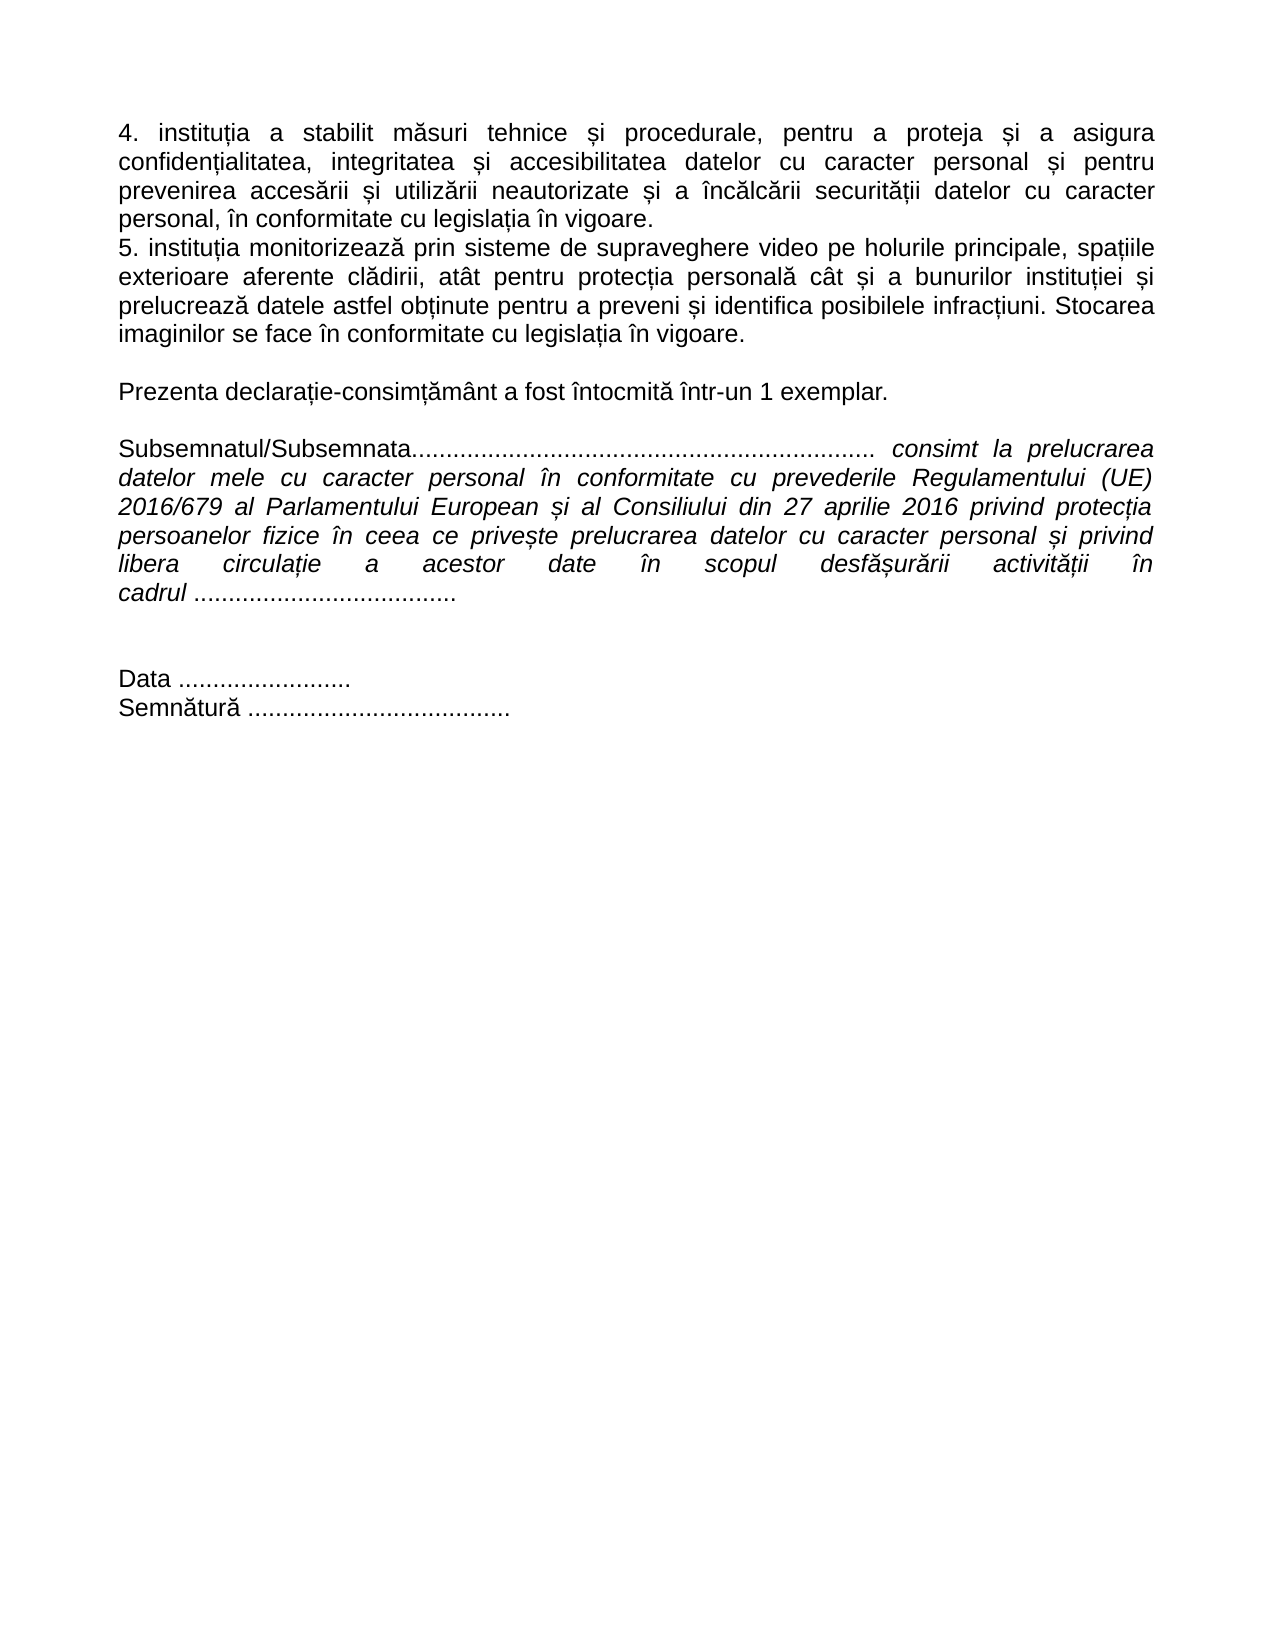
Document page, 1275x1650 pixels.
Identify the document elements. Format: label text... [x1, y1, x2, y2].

text Prezenta declarație-consimțământ a fost întocmită într-un 1 exemplar. [118, 377, 1157, 406]
text Semnătură ...................................... [118, 693, 1157, 722]
text Subsemnatul/Subsemnata................................................................... consimt la prelucrarea datelor mele cu caracter personal în conformitate cu prevederile Regulamentului (UE) 2016/679 al Parlamentului European și al Consiliului din 27 aprilie 2016 privind protecția persoanelor fizice în ceea ce privește prelucrarea datelor cu caracter personal și privind libera circulație a acestor date în scopul desfășurării activității în cadrul ...................................... [118, 434, 1157, 607]
text 5. instituția monitorizează prin sisteme de supraveghere video pe holurile principale, spațiile exterioare aferente clădirii, atât pentru protecția personală cât și a bunurilor instituției și prelucrează datele astfel obținute pentru a preveni și identifica posibilele infracțiuni. Stocarea imaginilor se face în conformitate cu legislația în vigoare. [118, 233, 1157, 348]
text Data ......................... [118, 664, 1157, 693]
text 4. instituția a stabilit măsuri tehnice și procedurale, pentru a proteja și a asigura confidențialitatea, integritatea și accesibilitatea datelor cu caracter personal și pentru prevenirea accesării și utilizării neautorizate și a încălcării securității datelor cu caracter personal, în conformitate cu legislația în vigoare. [118, 118, 1157, 233]
